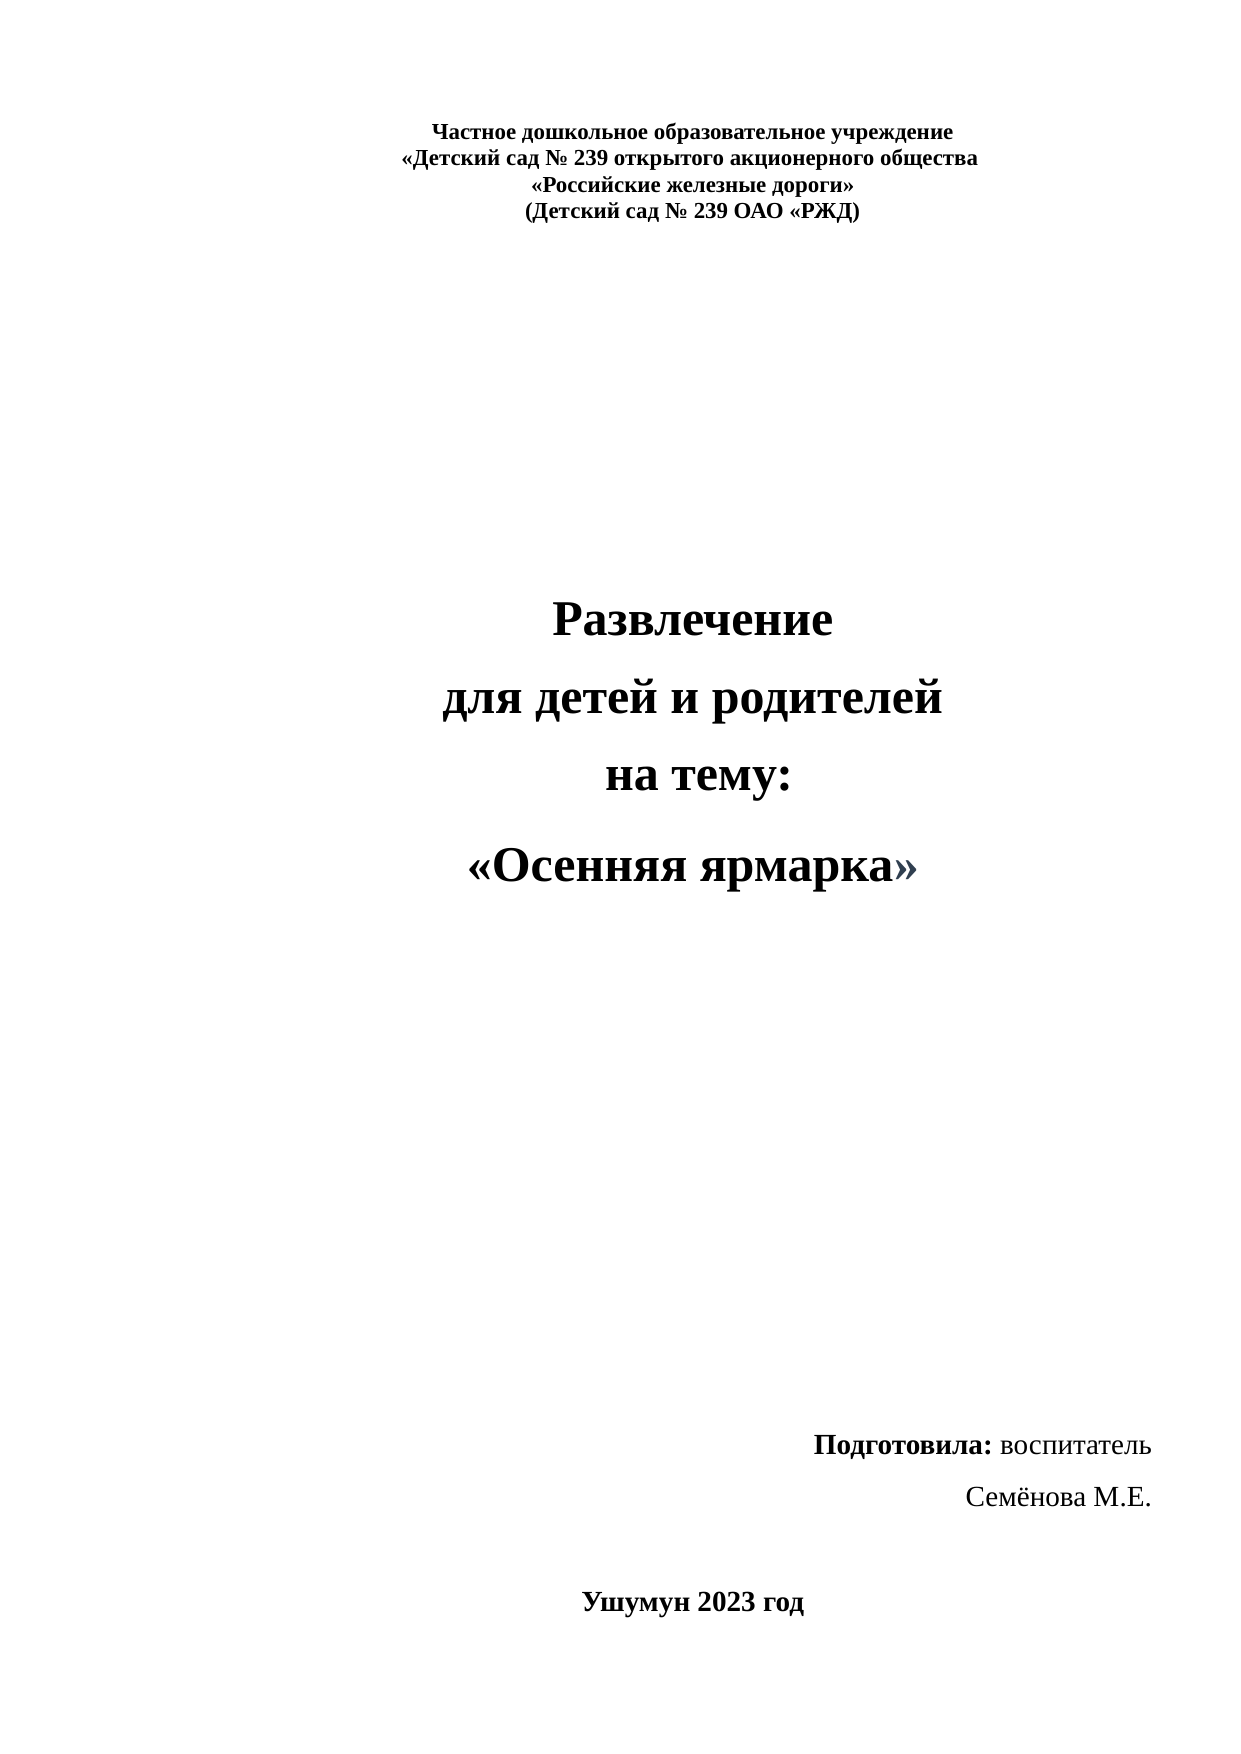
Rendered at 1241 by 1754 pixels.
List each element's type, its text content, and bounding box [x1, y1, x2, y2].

text Подготовила: воспитатель [177, 1427, 1152, 1461]
text (Детский сад № 239 ОАО «РЖД) [177, 197, 1152, 223]
text для детей и родителей [177, 666, 1152, 724]
text «Российские железные дороги» [177, 171, 1152, 197]
text Ушумун 2023 год [177, 1584, 1152, 1617]
text на тему: [177, 744, 1152, 802]
text Развлечение [177, 589, 1152, 646]
text Семёнова М.Е. [177, 1479, 1152, 1513]
text «Детский сад № 239 открытого акционерного общества [177, 144, 1152, 171]
text Частное дошкольное образовательное учреждение [177, 118, 1152, 144]
text «Осенняя ярмарка» [177, 835, 1152, 892]
